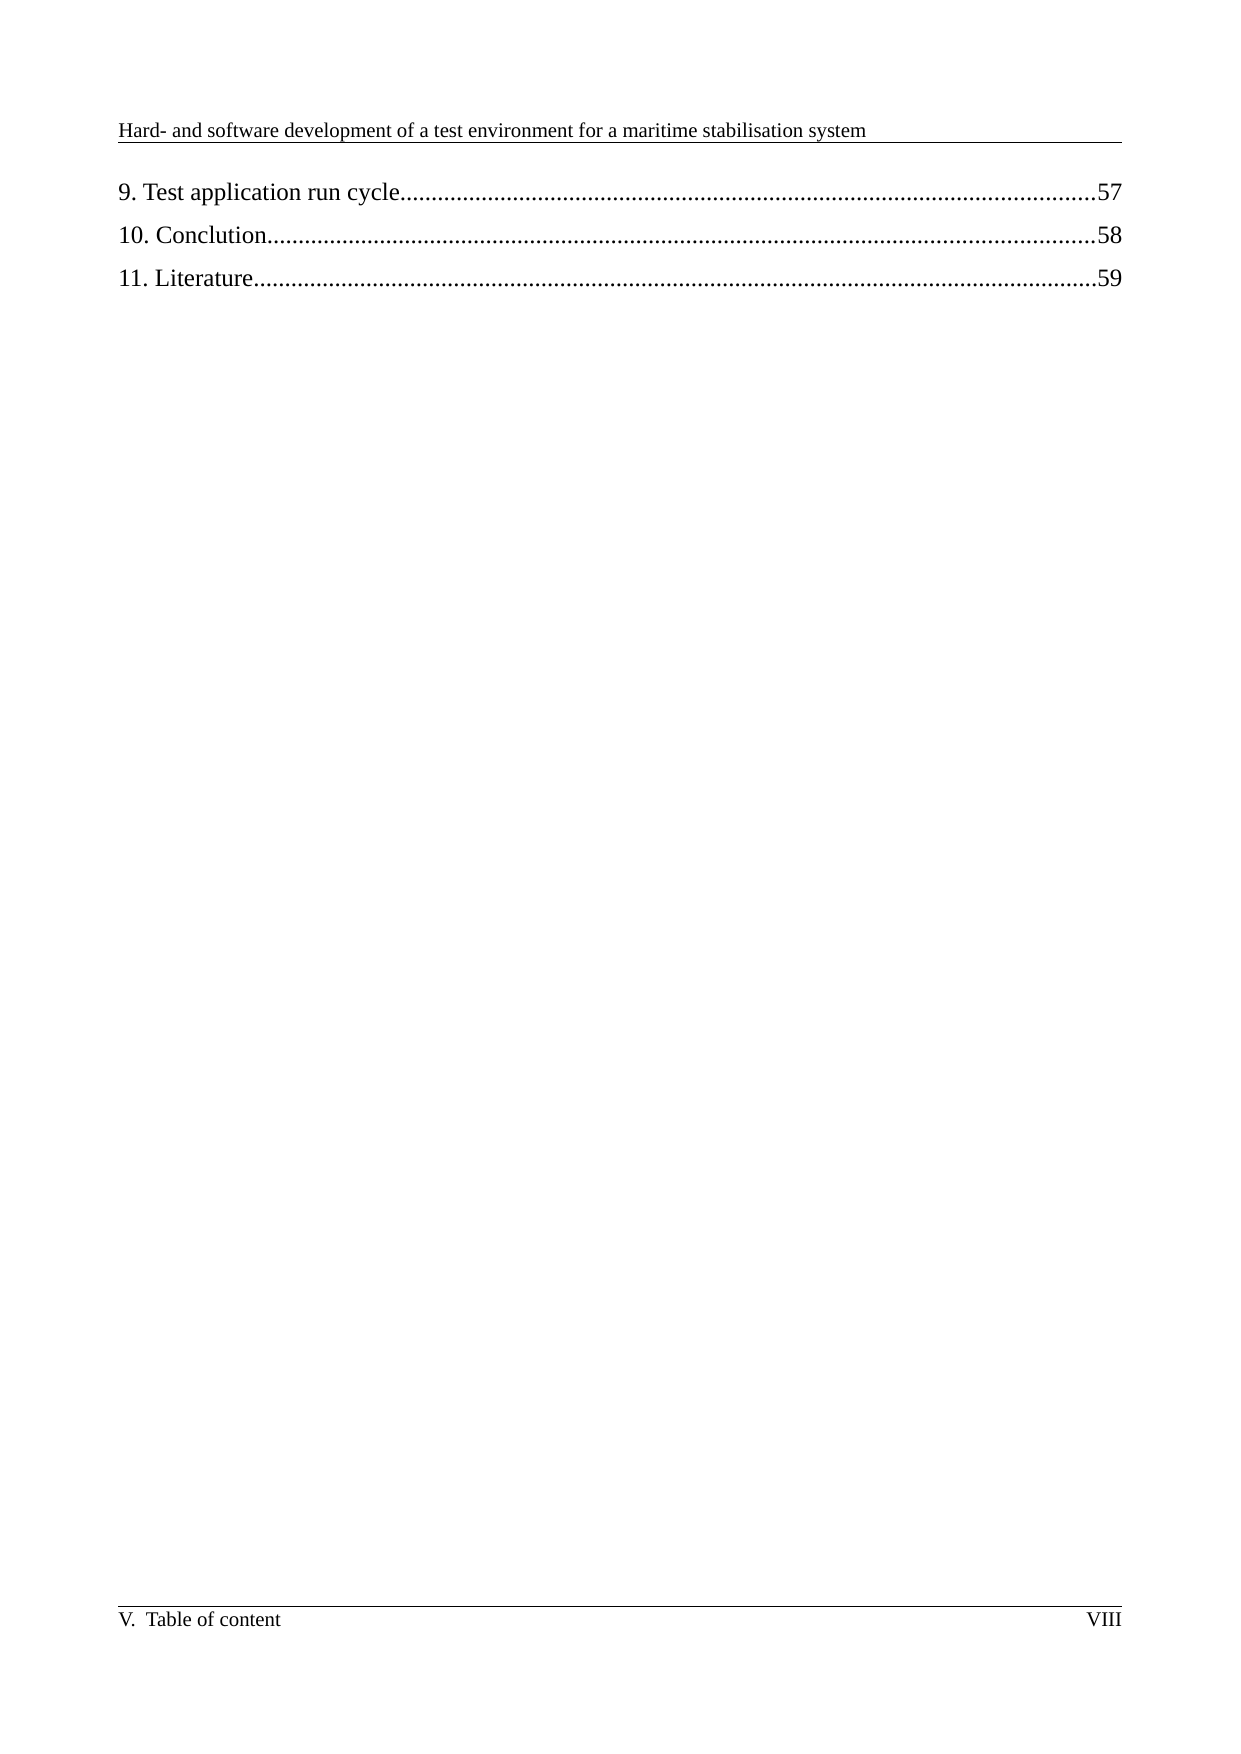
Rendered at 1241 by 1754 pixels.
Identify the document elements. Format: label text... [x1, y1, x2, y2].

text 11. Literature 59 [118, 263, 1122, 292]
text 9. Test application run cycle 57 [118, 177, 1122, 206]
text 10. Conclution 58 [118, 220, 1122, 249]
